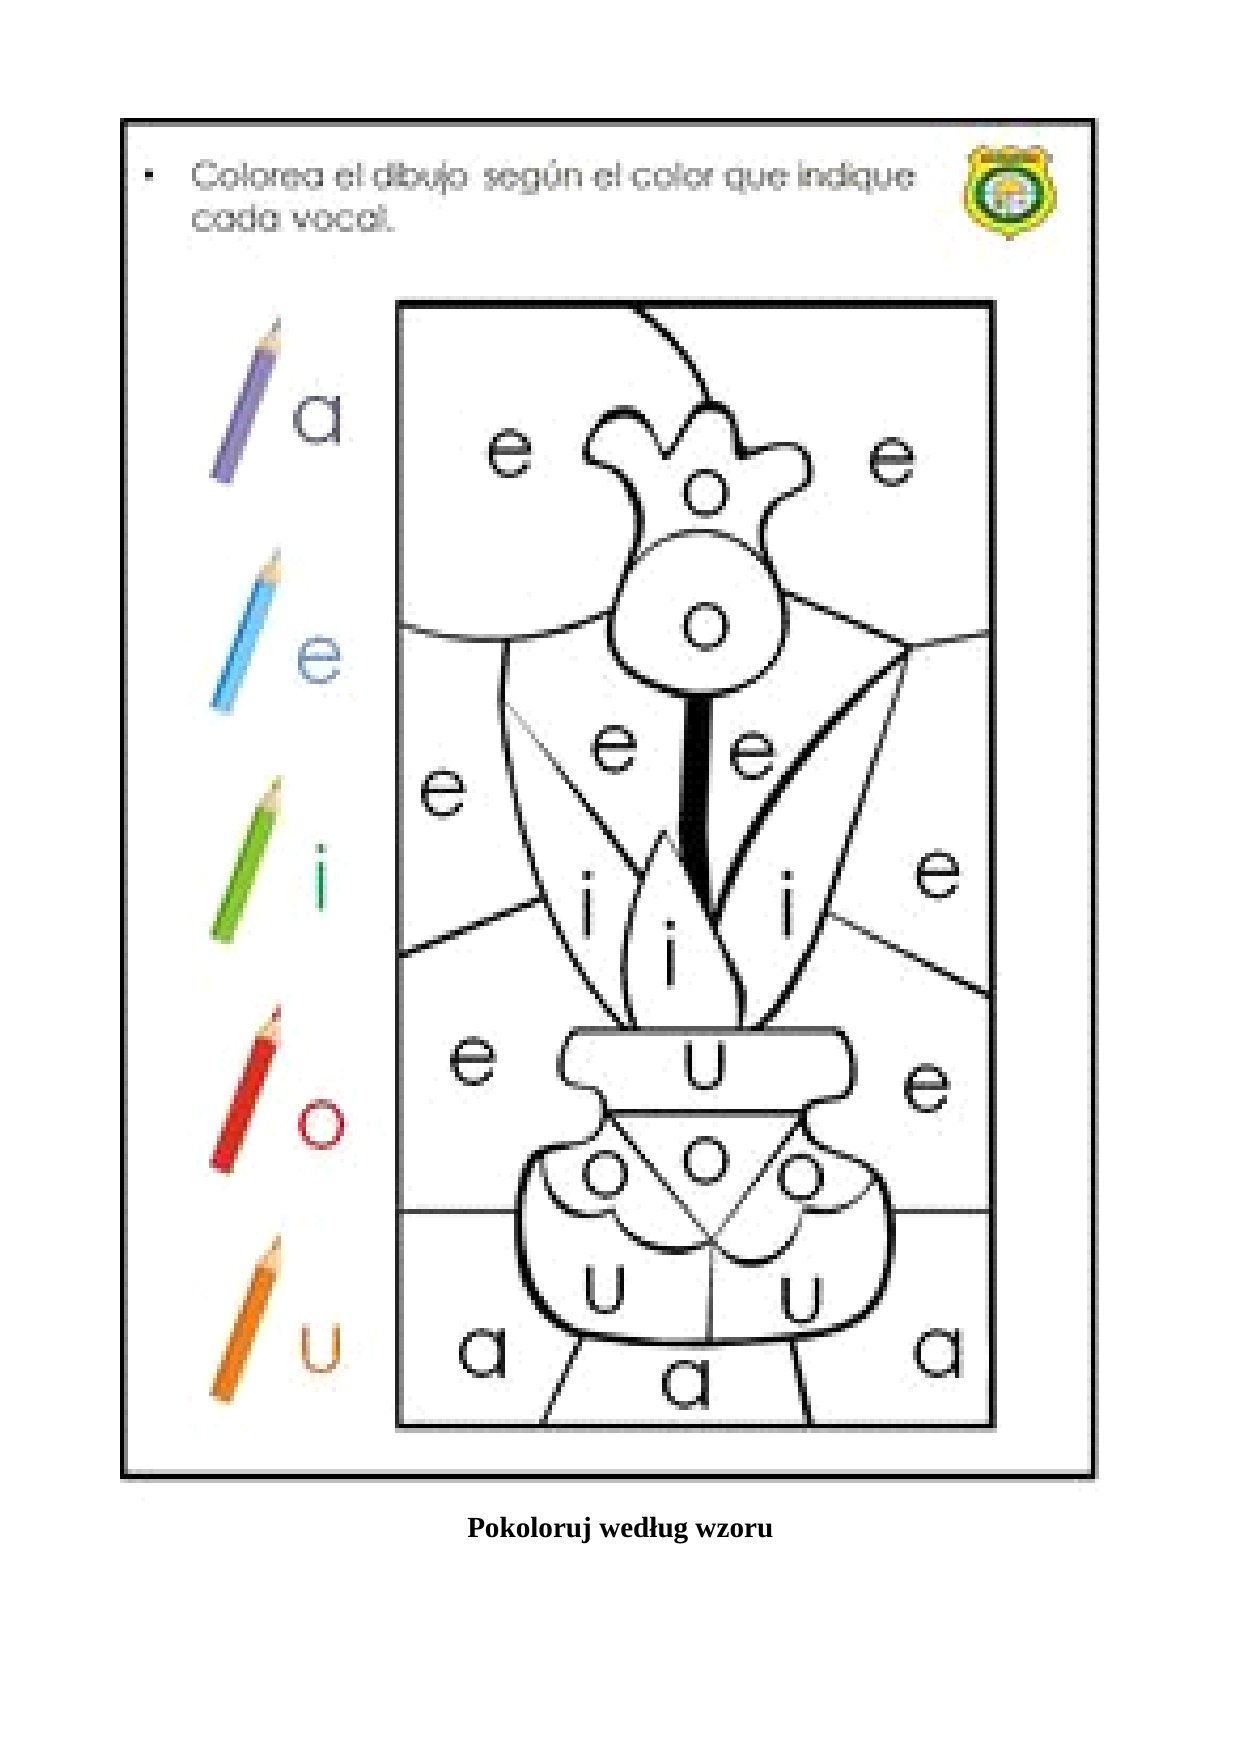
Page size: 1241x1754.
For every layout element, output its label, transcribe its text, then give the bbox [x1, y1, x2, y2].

text Pokoloruj według wzoru [118, 118, 1122, 1544]
